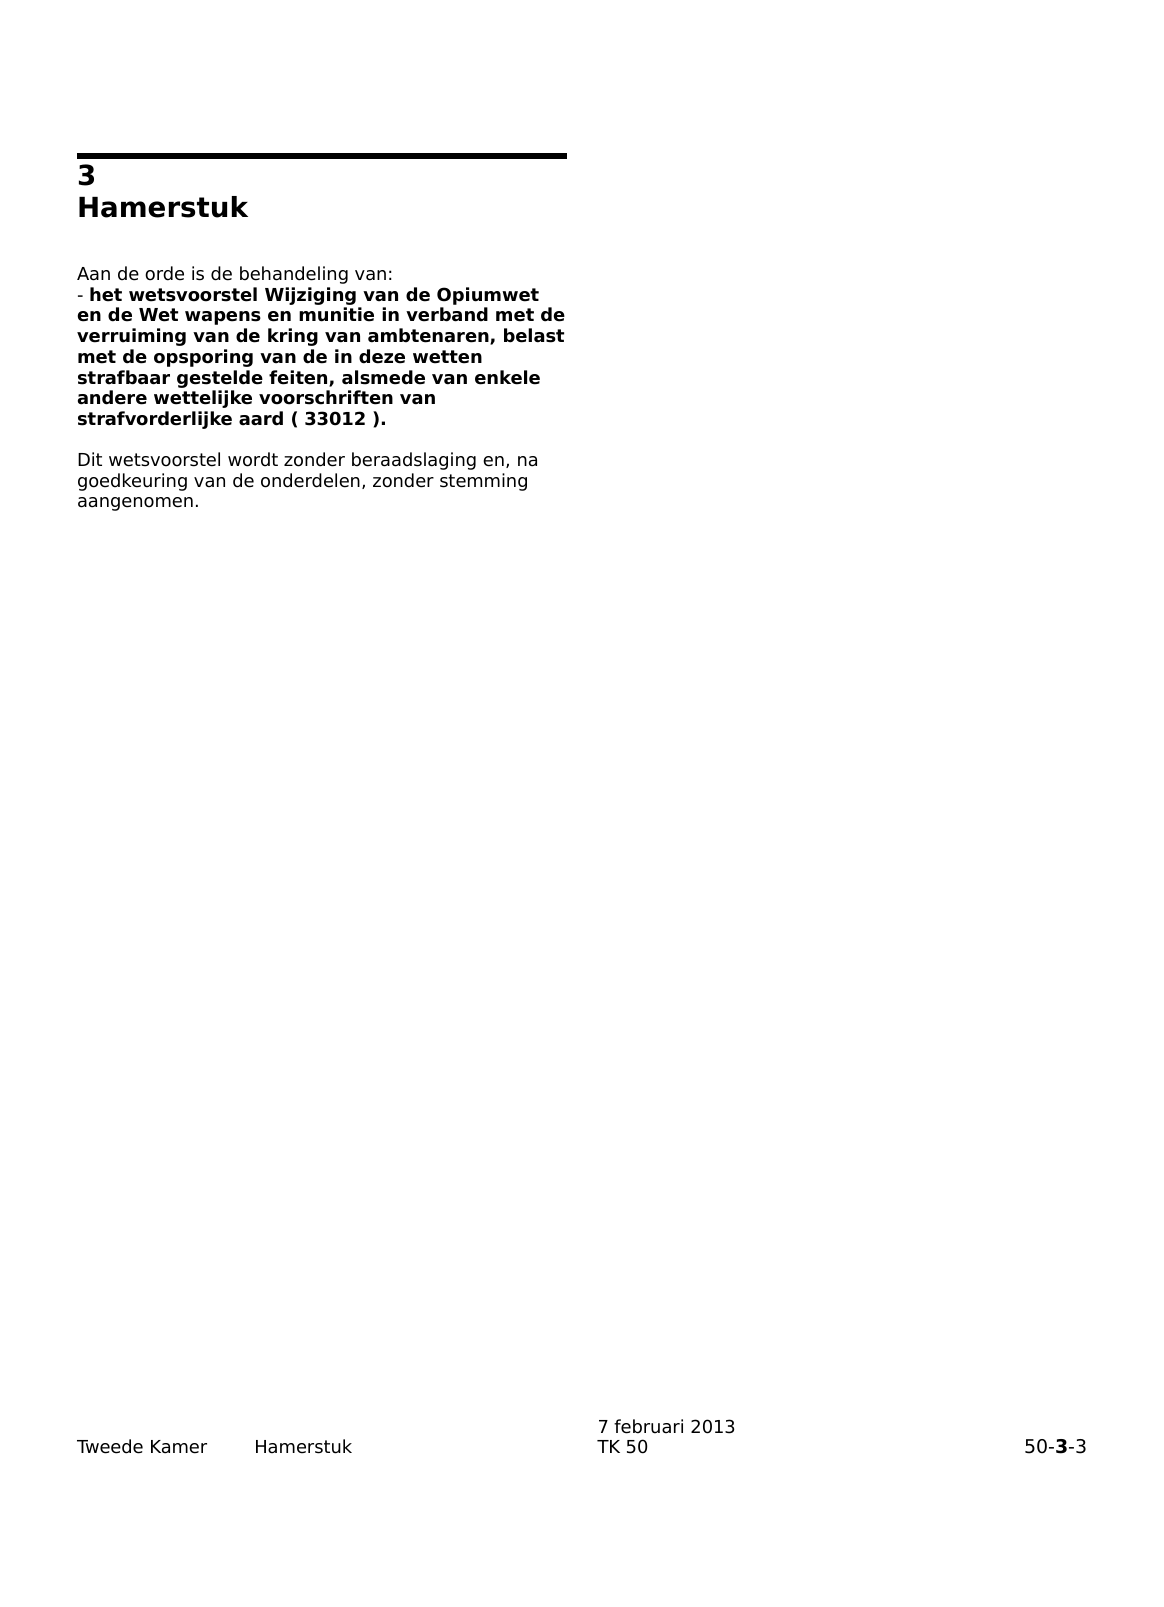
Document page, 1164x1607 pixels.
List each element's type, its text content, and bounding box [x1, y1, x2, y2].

text - het wetsvoorstel Wijziging van de Opiumwet en de Wet wapens en munitie in verband met de verruiming van de kring van ambtenaren, belast met de opsporing van de in deze wetten strafbaar gestelde feiten, alsmede van enkele andere wettelijke voorschriften van strafvorderlijke aard ( 33012 ). [77, 284, 567, 430]
text Aan de orde is de behandeling van: [77, 264, 567, 284]
title 3 Hamerstuk [77, 159, 567, 224]
text Dit wetsvoorstel wordt zonder beraadslaging en, na goedkeuring van de onderdelen, zonder stemming aangenomen. [77, 450, 567, 512]
